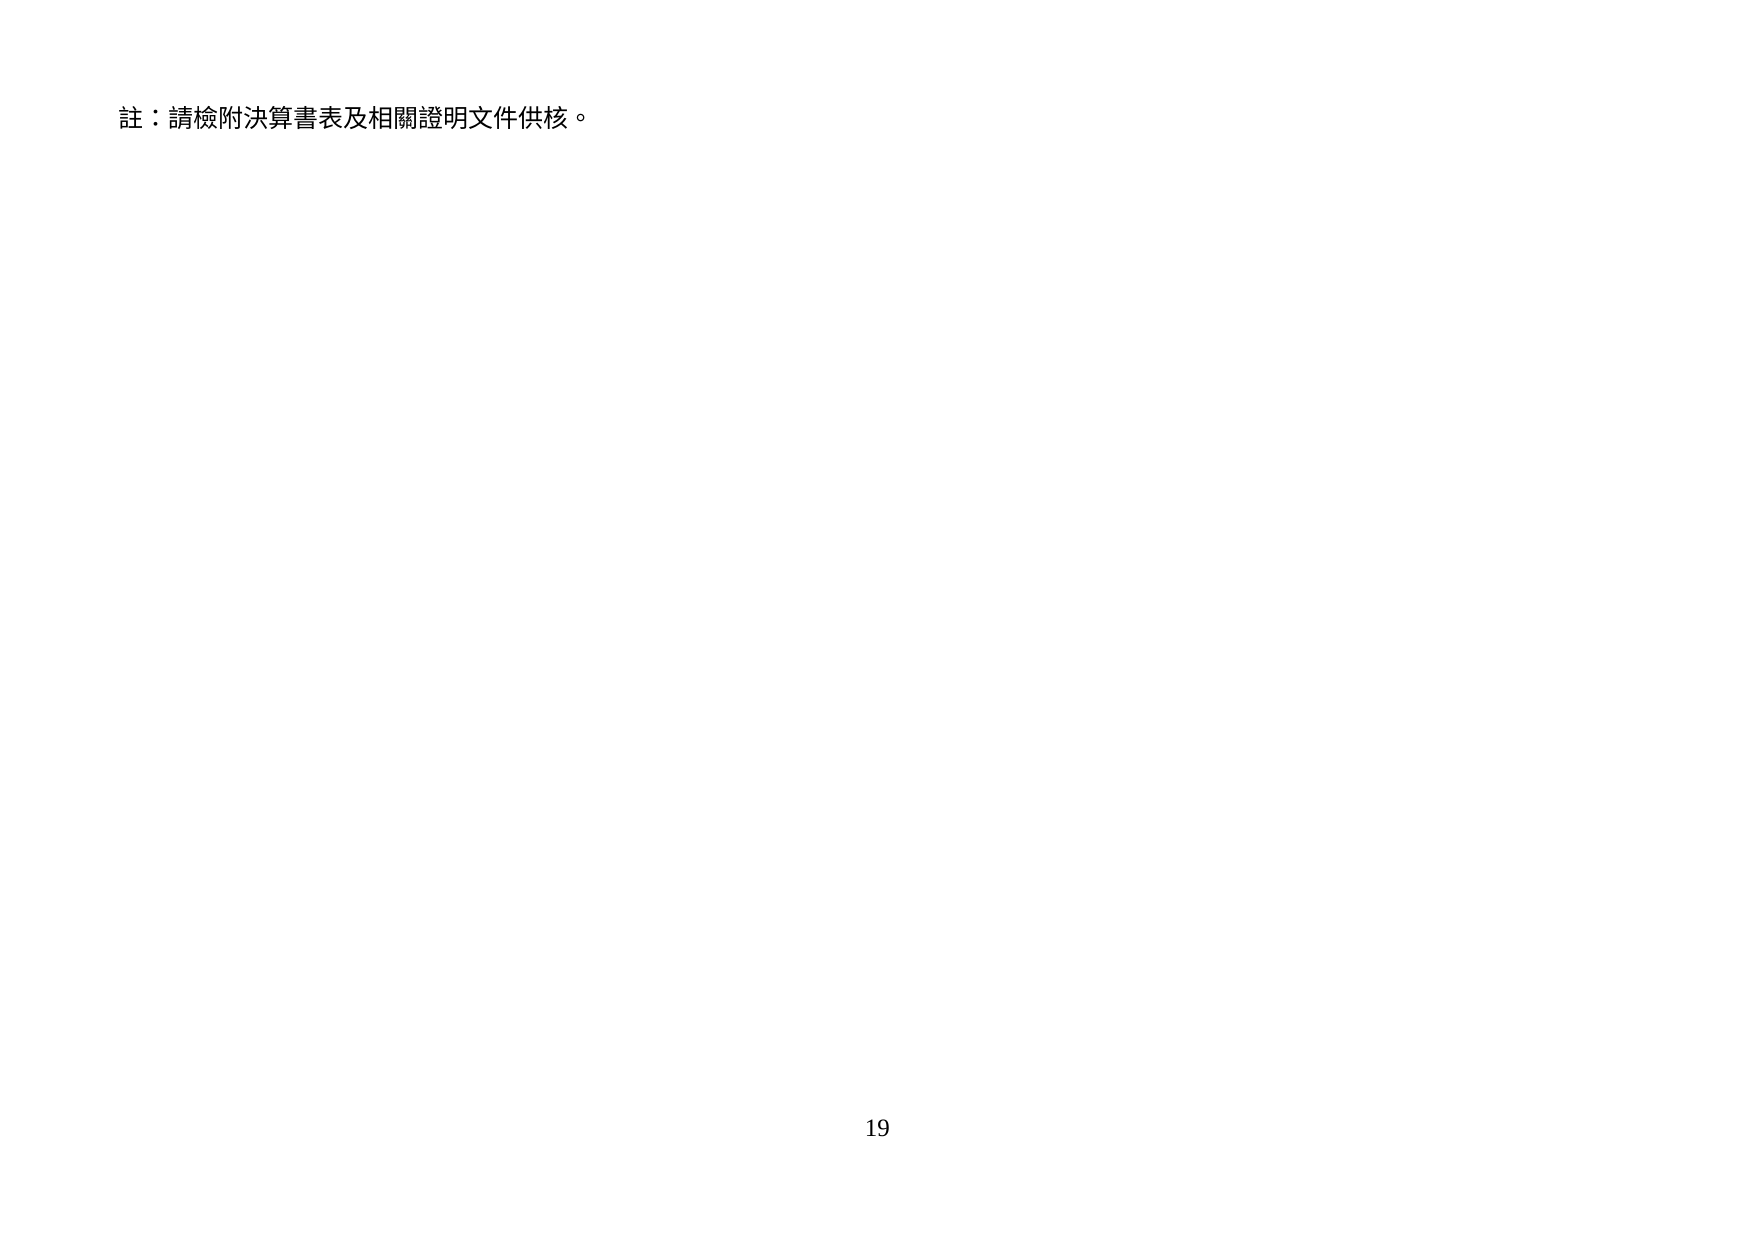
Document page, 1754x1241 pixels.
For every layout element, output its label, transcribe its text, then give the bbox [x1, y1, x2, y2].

text 註：請檢附決算書表及相關證明文件供核。 [118, 98, 1636, 135]
